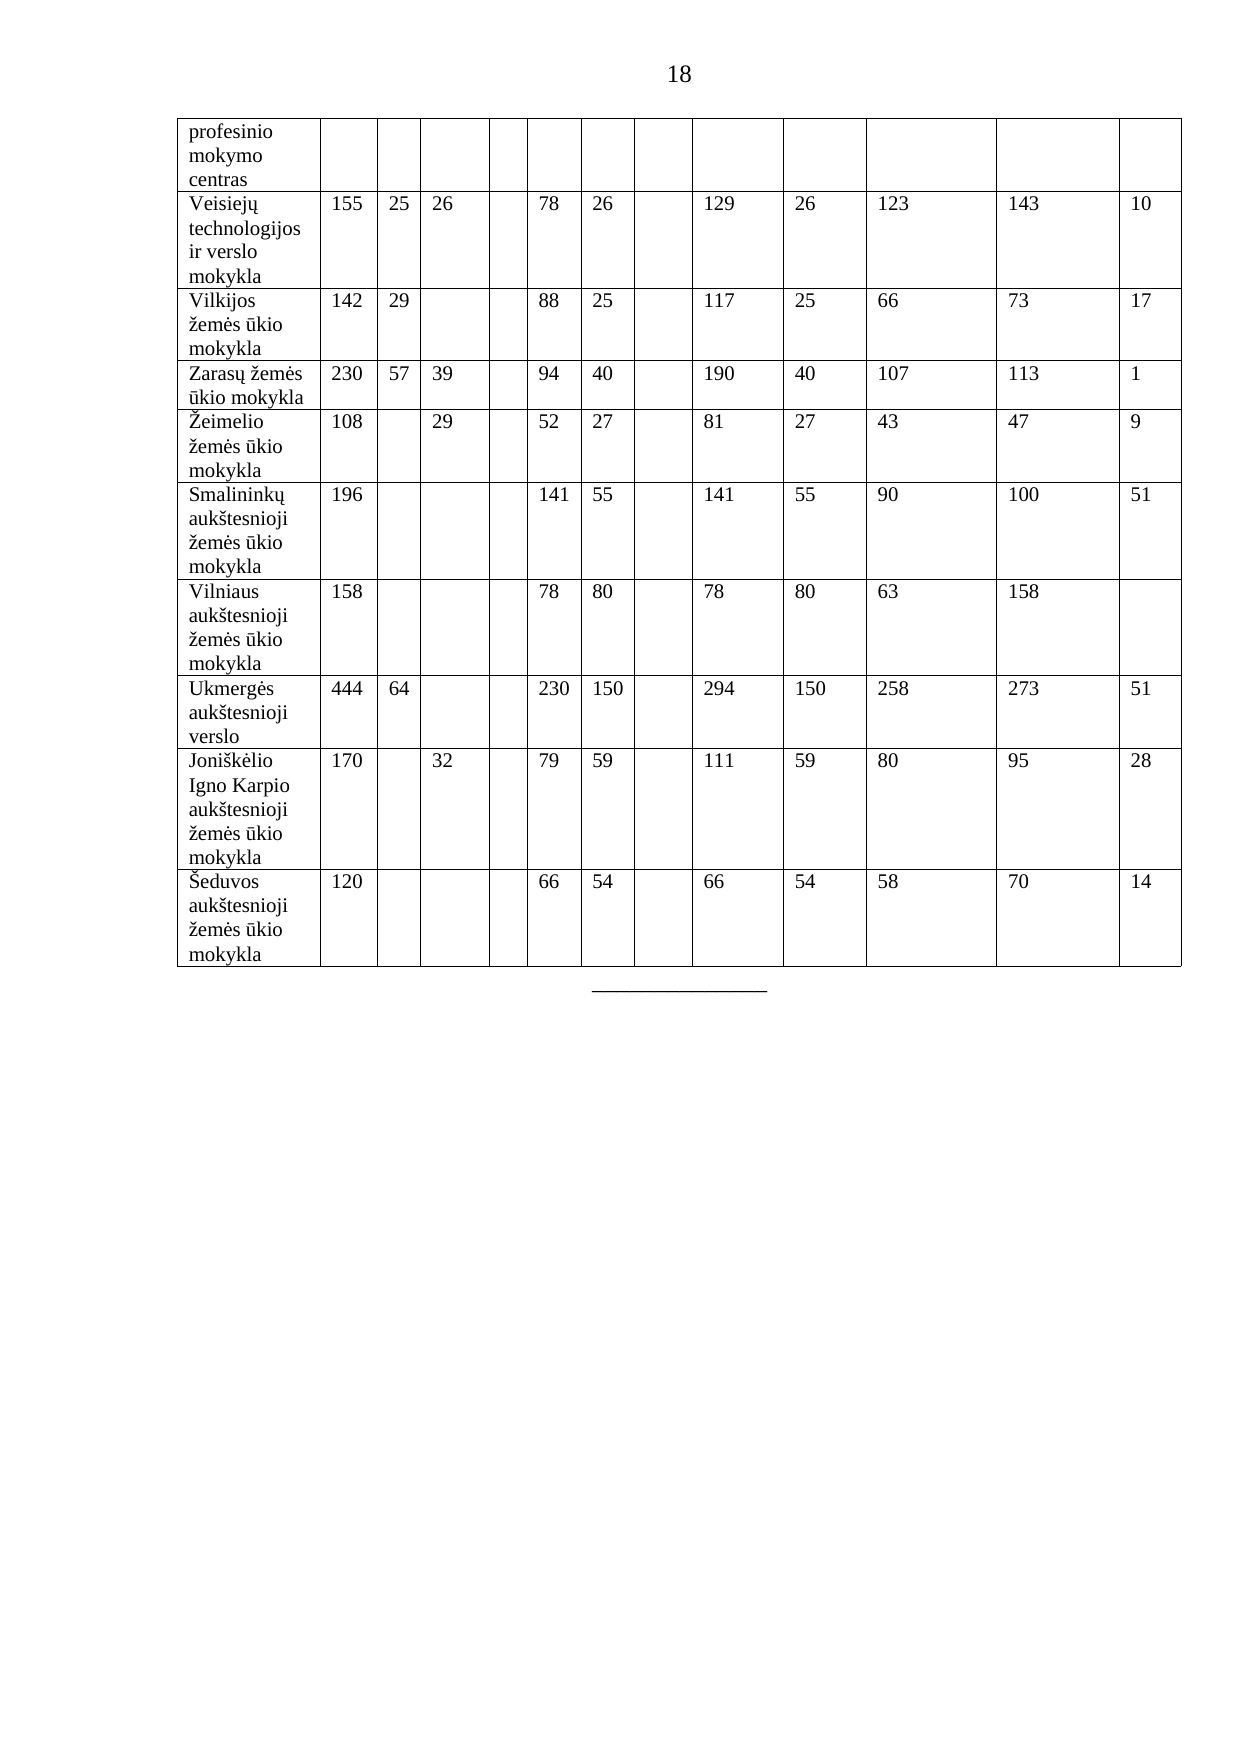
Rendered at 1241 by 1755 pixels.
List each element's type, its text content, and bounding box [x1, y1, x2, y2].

table_cell 73 [997, 289, 1119, 360]
table_cell 150 [582, 676, 634, 748]
table_cell [490, 749, 527, 869]
table_cell [490, 192, 527, 288]
table_cell [490, 580, 527, 675]
table_cell 107 [867, 361, 996, 409]
table_cell 81 [693, 410, 783, 482]
table_cell [378, 580, 420, 675]
table_cell 88 [528, 289, 581, 360]
table_cell 294 [693, 676, 783, 748]
table_cell [1120, 119, 1181, 191]
table_cell 26 [421, 192, 489, 288]
table_cell 9 [1120, 410, 1181, 482]
table_cell [635, 410, 692, 482]
table_cell 273 [997, 676, 1119, 748]
table_cell [635, 580, 692, 675]
table_cell 78 [528, 580, 581, 675]
table_cell [635, 361, 692, 409]
table_cell 230 [321, 361, 377, 409]
table_cell [528, 119, 581, 191]
table_cell 129 [693, 192, 783, 288]
table_cell 51 [1120, 676, 1181, 748]
table_cell 170 [321, 749, 377, 869]
table_cell 59 [784, 749, 866, 869]
table_cell 111 [693, 749, 783, 869]
table_cell Zarasų žemės ūkio mokykla [178, 361, 320, 409]
table_cell 78 [528, 192, 581, 288]
table_cell 79 [528, 749, 581, 869]
table_cell 40 [784, 361, 866, 409]
table_cell 26 [582, 192, 634, 288]
table_cell 51 [1120, 483, 1181, 578]
table_cell 27 [784, 410, 866, 482]
table_cell Šeduvos aukštesnioji žemės ūkio mokykla [178, 870, 320, 966]
table_cell 141 [528, 483, 581, 578]
table_cell 158 [321, 580, 377, 675]
table_cell 54 [784, 870, 866, 966]
table_cell 143 [997, 192, 1119, 288]
table_cell 123 [867, 192, 996, 288]
table_cell 26 [784, 192, 866, 288]
table_cell 117 [693, 289, 783, 360]
table_cell 150 [784, 676, 866, 748]
table_cell 190 [693, 361, 783, 409]
table_cell Joniškėlio Igno Karpio aukštesnioji žemės ūkio mokykla [178, 749, 320, 869]
table_cell 57 [378, 361, 420, 409]
table_cell [421, 483, 489, 578]
table_cell Ukmergės aukštesnioji verslo [178, 676, 320, 748]
table_cell 55 [582, 483, 634, 578]
table_cell Vilniaus aukštesnioji žemės ūkio mokykla [178, 580, 320, 675]
table_cell Smalininkų aukštesnioji žemės ūkio mokykla [178, 483, 320, 578]
table_cell 29 [378, 289, 420, 360]
table_cell [635, 483, 692, 578]
table_cell 27 [582, 410, 634, 482]
table_cell 94 [528, 361, 581, 409]
table_cell 47 [997, 410, 1119, 482]
table_cell [421, 289, 489, 360]
table_cell [490, 410, 527, 482]
table_cell 80 [582, 580, 634, 675]
table_cell profesinio mokymo centras [178, 119, 320, 191]
table_cell 66 [693, 870, 783, 966]
table_cell [421, 119, 489, 191]
table_cell [421, 580, 489, 675]
table_cell [378, 483, 420, 578]
table_cell 10 [1120, 192, 1181, 288]
table_cell 230 [528, 676, 581, 748]
table_cell 258 [867, 676, 996, 748]
table_cell 25 [784, 289, 866, 360]
table_cell [490, 676, 527, 748]
table_cell Vilkijos žemės ūkio mokykla [178, 289, 320, 360]
table_cell [421, 870, 489, 966]
table_cell 52 [528, 410, 581, 482]
table_cell 63 [867, 580, 996, 675]
table_cell 54 [582, 870, 634, 966]
table_cell 64 [378, 676, 420, 748]
table_cell [378, 749, 420, 869]
table_cell 29 [421, 410, 489, 482]
table_cell 66 [867, 289, 996, 360]
table_cell 58 [867, 870, 996, 966]
table_cell [784, 119, 866, 191]
table_cell 95 [997, 749, 1119, 869]
table_cell [635, 192, 692, 288]
table_cell 55 [784, 483, 866, 578]
table_cell 120 [321, 870, 377, 966]
table_cell 39 [421, 361, 489, 409]
table_cell [490, 289, 527, 360]
table_cell 40 [582, 361, 634, 409]
table_cell [867, 119, 996, 191]
table_cell 17 [1120, 289, 1181, 360]
table_cell [635, 870, 692, 966]
table_cell 25 [378, 192, 420, 288]
table_cell [421, 676, 489, 748]
table_cell 141 [693, 483, 783, 578]
table_cell 43 [867, 410, 996, 482]
table_cell 78 [693, 580, 783, 675]
table_cell 32 [421, 749, 489, 869]
table_cell [490, 483, 527, 578]
table_cell 113 [997, 361, 1119, 409]
table_cell [490, 870, 527, 966]
table_cell 90 [867, 483, 996, 578]
table_cell [378, 870, 420, 966]
table_cell [378, 119, 420, 191]
table_cell [582, 119, 634, 191]
text ______________ [177, 967, 1181, 995]
table_cell 28 [1120, 749, 1181, 869]
table_cell 66 [528, 870, 581, 966]
table_cell Žeimelio žemės ūkio mokykla [178, 410, 320, 482]
table_cell [490, 361, 527, 409]
table_cell 158 [997, 580, 1119, 675]
table_cell [635, 749, 692, 869]
table_cell 196 [321, 483, 377, 578]
table_cell [321, 119, 377, 191]
table_cell [693, 119, 783, 191]
table_cell 100 [997, 483, 1119, 578]
table_cell [378, 410, 420, 482]
table_cell 80 [867, 749, 996, 869]
table_cell [997, 119, 1119, 191]
table_cell [635, 289, 692, 360]
table_cell 59 [582, 749, 634, 869]
table_cell [1120, 580, 1181, 675]
table_cell 444 [321, 676, 377, 748]
table_cell 1 [1120, 361, 1181, 409]
table_cell 14 [1120, 870, 1181, 966]
table_cell 70 [997, 870, 1119, 966]
table_cell 80 [784, 580, 866, 675]
table_cell [635, 119, 692, 191]
table_cell 108 [321, 410, 377, 482]
table_cell Veisiejų technologijos ir verslo mokykla [178, 192, 320, 288]
table_cell 25 [582, 289, 634, 360]
table_cell [635, 676, 692, 748]
table_cell 142 [321, 289, 377, 360]
table_cell [490, 119, 527, 191]
table_cell 155 [321, 192, 377, 288]
